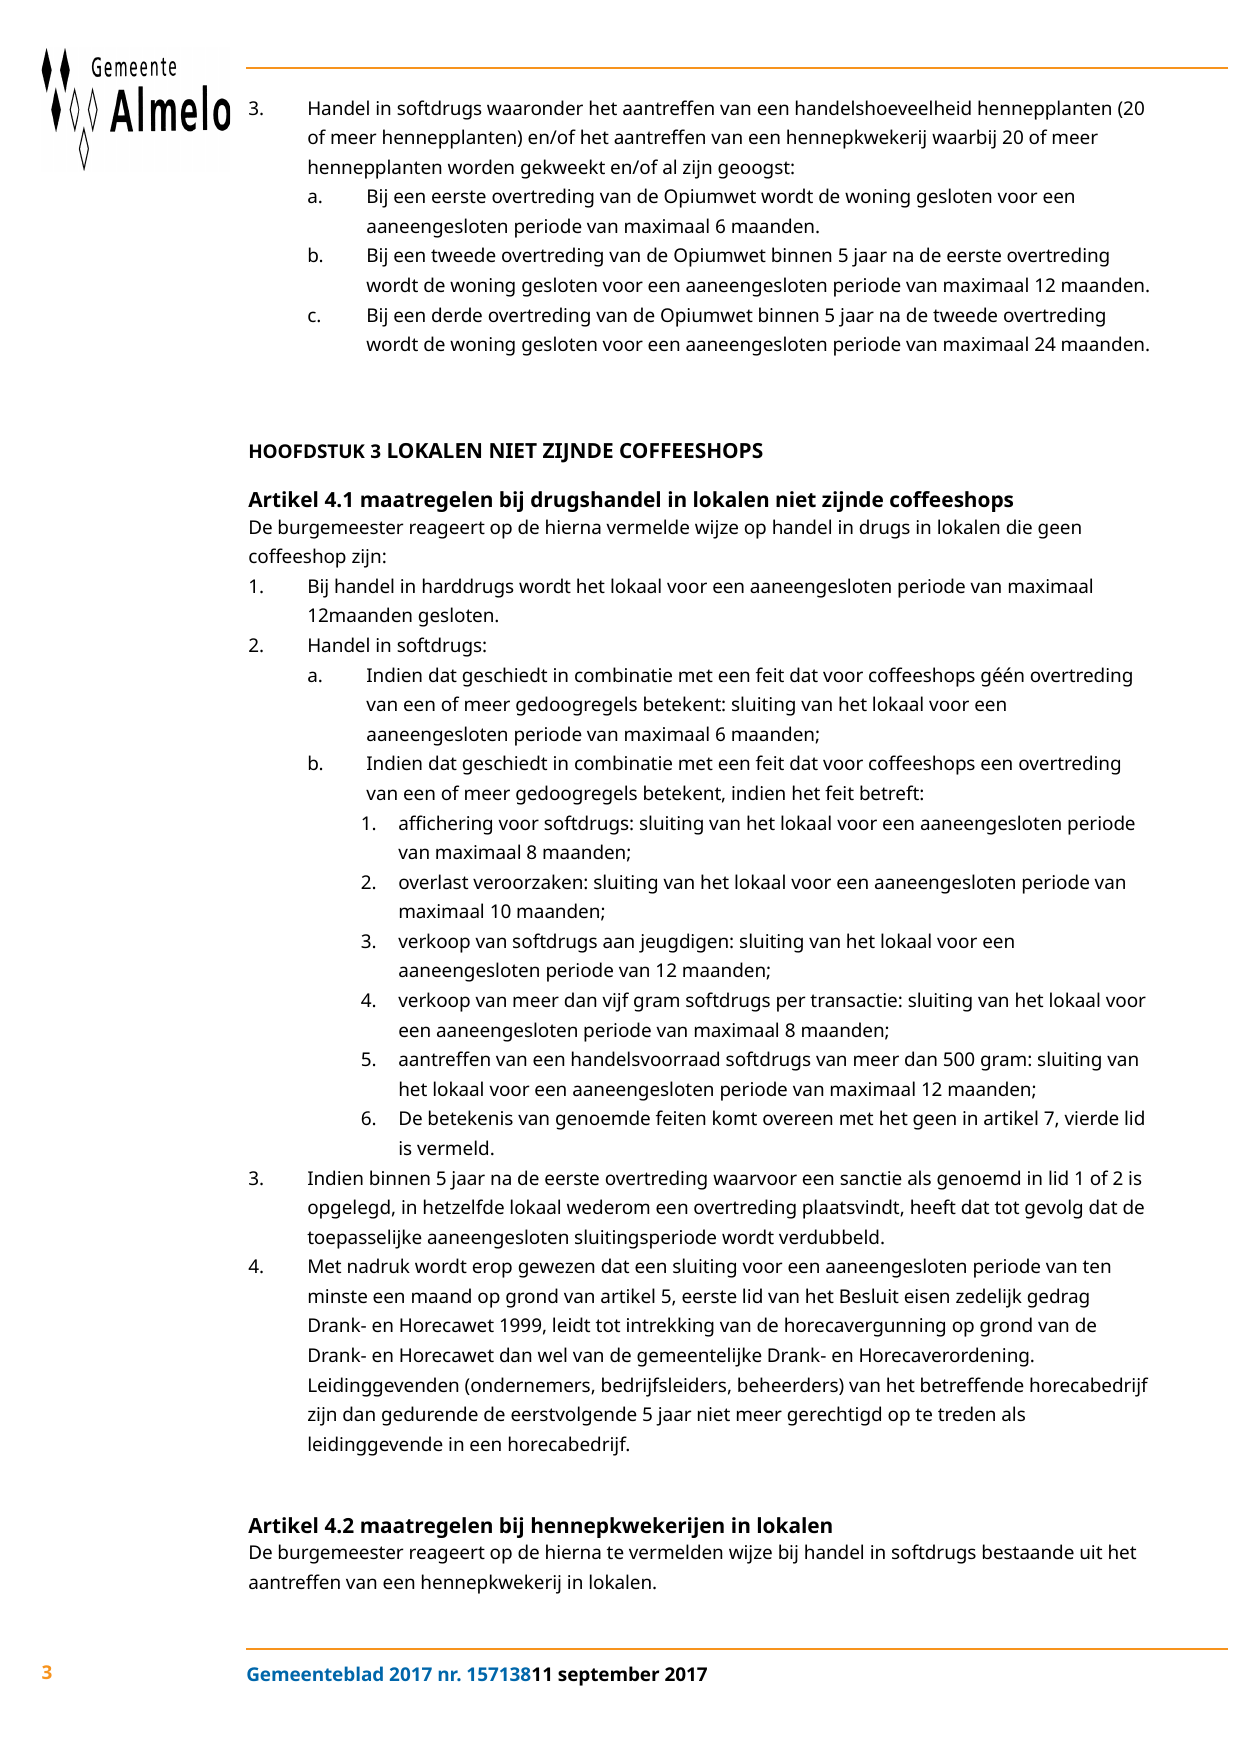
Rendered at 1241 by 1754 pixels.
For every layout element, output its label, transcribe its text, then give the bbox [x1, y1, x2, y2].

list Indien dat geschiedt in combinatie met een feit dat voor coffeeshops géén overtreding van een of meer gedoogregels betekent: sluiting van het lokaal voor een aaneengesloten periode van maximaal 6 maanden; [307, 662, 1152, 747]
list Met nadruk wordt erop gewezen dat een sluiting voor een aaneengesloten periode van ten minste een maand op grond van artikel 5, eerste lid van het Besluit eisen zedelijk gedrag Drank- en Horecawet 1999, leidt tot intrekking van de horecavergunning op grond van de Drank- en Horecawet dan wel van de gemeentelijke Drank- en Horecaverordening. Leidinggevenden (ondernemers, bedrijfsleiders, beheerders) van het betreffende horecabedrijf zijn dan gedurende de eerstvolgende 5 jaar niet meer gerechtigd op te treden als leidinggevende in een horecabedrijf. [248, 1253, 1152, 1457]
list Bij een tweede overtreding van de Opiumwet binnen 5 jaar na de eerste overtreding wordt de woning gesloten voor een aaneengesloten periode van maximaal 12 maanden. [307, 243, 1152, 298]
list Handel in softdrugs: [248, 632, 1152, 658]
list Bij een eerste overtreding van de Opiumwet wordt de woning gesloten voor een aaneengesloten periode van maximaal 6 maanden. [307, 183, 1152, 239]
list verkoop van meer dan vijf gram softdrugs per transactie: sluiting van het lokaal voor een aaneengesloten periode van maximaal 8 maanden; [361, 987, 1152, 1043]
list Indien binnen 5 jaar na de eerste overtreding waarvoor een sanctie als genoemd in lid 1 of 2 is opgelegd, in hetzelfde lokaal wederom een overtreding plaatsvindt, heeft dat tot gevolg dat de toepasselijke aaneengesloten sluitingsperiode wordt verdubbeld. [248, 1165, 1152, 1250]
list Indien dat geschiedt in combinatie met een feit dat voor coffeeshops een overtreding van een of meer gedoogregels betekent, indien het feit betreft: [307, 751, 1152, 806]
text HOOFDSTUK 3 LOKALEN NIET ZIJNDE COFFEESHOPS [248, 436, 1152, 465]
list Bij een derde overtreding van de Opiumwet binnen 5 jaar na de tweede overtreding wordt de woning gesloten voor een aaneengesloten periode van maximaal 24 maanden. [307, 302, 1152, 357]
list overlast veroorzaken: sluiting van het lokaal voor een aaneengesloten periode van maximaal 10 maanden; [361, 869, 1152, 924]
text Artikel 4.2 maatregelen bij hennepkwekerijen in lokalen [248, 1511, 1152, 1539]
list aantreffen van een handelsvoorraad softdrugs van meer dan 500 gram: sluiting van het lokaal voor een aaneengesloten periode van maximaal 12 maanden; [361, 1046, 1152, 1102]
picture [41, 47, 231, 172]
list Handel in softdrugs waaronder het aantreffen van een handelshoeveelheid hennepplanten (20 of meer hennepplanten) en/of het aantreffen van een hennepkwekerij waarbij 20 of meer hennepplanten worden gekweekt en/of al zijn geoogst: [248, 95, 1152, 180]
list Bij handel in harddrugs wordt het lokaal voor een aaneengesloten periode van maximaal 12maanden gesloten. [248, 573, 1152, 628]
text Artikel 4.1 maatregelen bij drugshandel in lokalen niet zijnde coffeeshops [248, 486, 1152, 514]
list verkoop van softdrugs aan jeugdigen: sluiting van het lokaal voor een aaneengesloten periode van 12 maanden; [361, 928, 1152, 983]
text De burgemeester reageert op de hierna vermelde wijze op handel in drugs in lokalen die geen coffeeshop zijn: [248, 514, 1152, 569]
list De betekenis van genoemde feiten komt overeen met het geen in artikel 7, vierde lid is vermeld. [361, 1106, 1152, 1161]
list affichering voor softdrugs: sluiting van het lokaal voor een aaneengesloten periode van maximaal 8 maanden; [361, 810, 1152, 865]
text De burgemeester reageert op de hierna te vermelden wijze bij handel in softdrugs bestaande uit het aantreffen van een hennepkwekerij in lokalen. [248, 1539, 1152, 1595]
